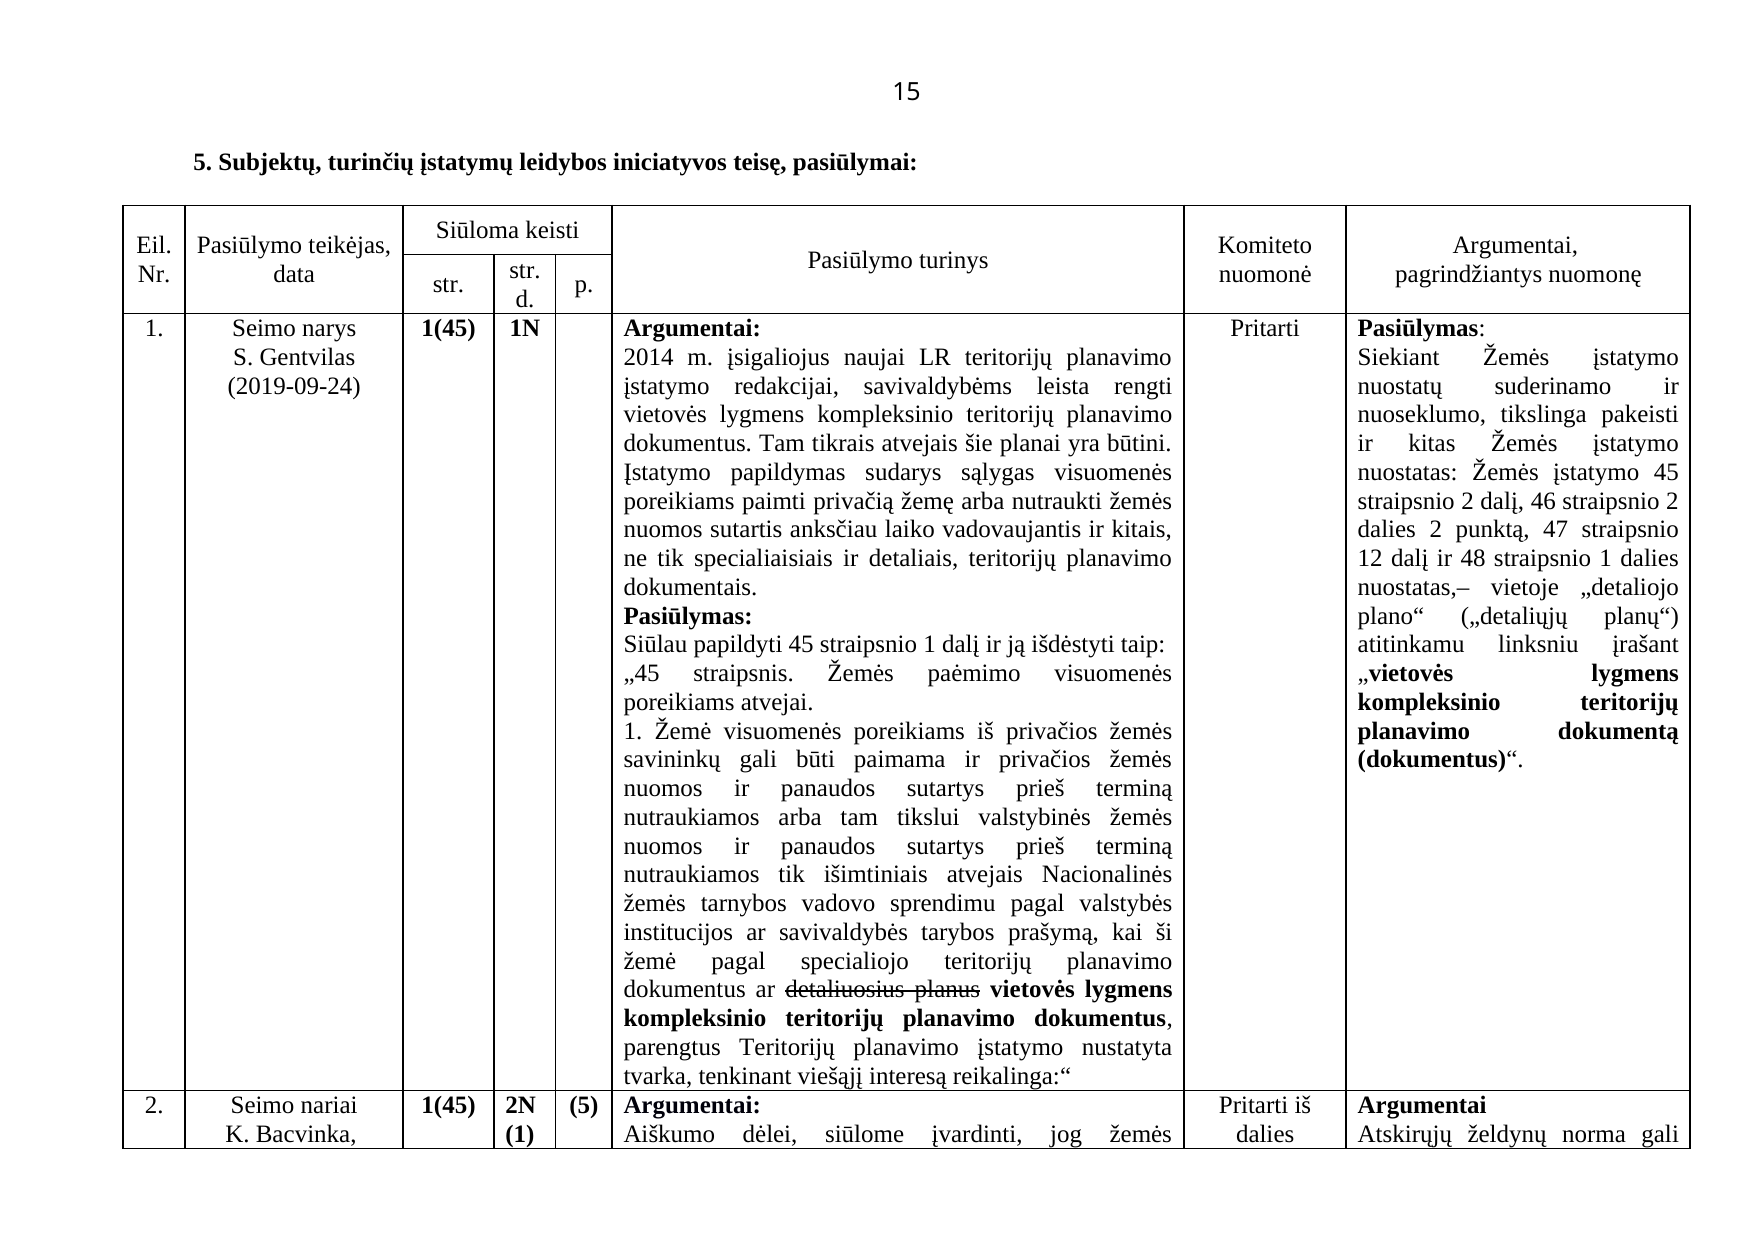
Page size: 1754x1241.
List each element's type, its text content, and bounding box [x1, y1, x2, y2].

table_cell Argumentai Atskirųjų želdynų norma gali [1347, 1091, 1689, 1147]
table_cell 1(45) [404, 314, 493, 1089]
table_cell 2N (1) [495, 1091, 555, 1147]
table_cell 1. [124, 314, 184, 1089]
table_cell Pasiūlymas: Siekiant Žemės įstatymo nuostatų suderinamo ir nuoseklumo, tikslinga pakeisti ir kitas Žemės įstatymo nuostatas: Žemės įstatymo 45 straipsnio 2 dalį, 46 straipsnio 2 dalies 2 punktą, 47 straipsnio 12 dalį ir 48 straipsnio 1 dalies nuostatas,– vietoje „detaliojo plano“ („detaliųjų planų“) atitinkamu linksniu įrašant „vietovės lygmens kompleksinio teritorijų planavimo dokumentą (dokumentus)“. [1347, 314, 1689, 1089]
table_cell Pritarti iš dalies [1185, 1091, 1345, 1147]
table_header Eil. Nr. [124, 206, 184, 313]
table_header Pasiūlymo teikėjas, data [186, 206, 402, 313]
table_cell Pritarti [1185, 314, 1345, 1089]
table_cell [556, 314, 611, 1089]
table_cell 2. [124, 1091, 184, 1147]
table_cell str. [404, 255, 493, 313]
table_header Komiteto nuomonė [1185, 206, 1345, 313]
table_cell 1N [495, 314, 555, 1089]
table_header Argumentai, pagrindžiantys nuomonę [1347, 206, 1689, 313]
table_header Siūloma keisti [404, 206, 611, 254]
table_cell Seimo narys S. Gentvilas (2019-09-24) [186, 314, 402, 1089]
table_cell Seimo nariai K. Bacvinka, [186, 1091, 402, 1147]
table_cell str. d. [495, 255, 555, 313]
text 5. Subjektų, turinčių įstatymų leidybos iniciatyvos teisę, pasiūlymai: [118, 147, 1695, 176]
table_cell Argumentai: 2014 m. įsigaliojus naujai LR teritorijų planavimo įstatymo redakcijai, savivaldybėms leista rengti vietovės lygmens kompleksinio teritorijų planavimo dokumentus. Tam tikrais atvejais šie planai yra būtini. Įstatymo papildymas sudarys sąlygas visuomenės poreikiams paimti privačią žemę arba nutraukti žemės nuomos sutartis anksčiau laiko vadovaujantis ir kitais, ne tik specialiaisiais ir detaliais, teritorijų planavimo dokumentais. Pasiūlymas: Siūlau papildyti 45 straipsnio 1 dalį ir ją išdėstyti taip: „45 straipsnis. Žemės paėmimo visuomenės poreikiams atvejai. 1. Žemė visuomenės poreikiams iš privačios žemės savininkų gali būti paimama ir privačios žemės nuomos ir panaudos sutartys prieš terminą nutraukiamos arba tam tikslui valstybinės žemės nuomos ir panaudos sutartys prieš terminą nutraukiamos tik išimtiniais atvejais Nacionalinės žemės tarnybos vadovo sprendimu pagal valstybės institucijos ar savivaldybės tarybos prašymą, kai ši žemė pagal specialiojo teritorijų planavimo dokumentus ar detaliuosius planus vietovės lygmens kompleksinio teritorijų planavimo dokumentus, parengtus Teritorijų planavimo įstatymo nustatyta tvarka, tenkinant viešąjį interesą reikalinga:“ [613, 314, 1183, 1089]
table_cell Argumentai: Aiškumo dėlei, siūlome įvardinti, jog žemės [613, 1091, 1183, 1147]
table_cell p. [556, 255, 611, 313]
table_cell (5) [556, 1091, 611, 1147]
table_cell 1(45) [404, 1091, 493, 1147]
table_header Pasiūlymo turinys [613, 206, 1183, 313]
